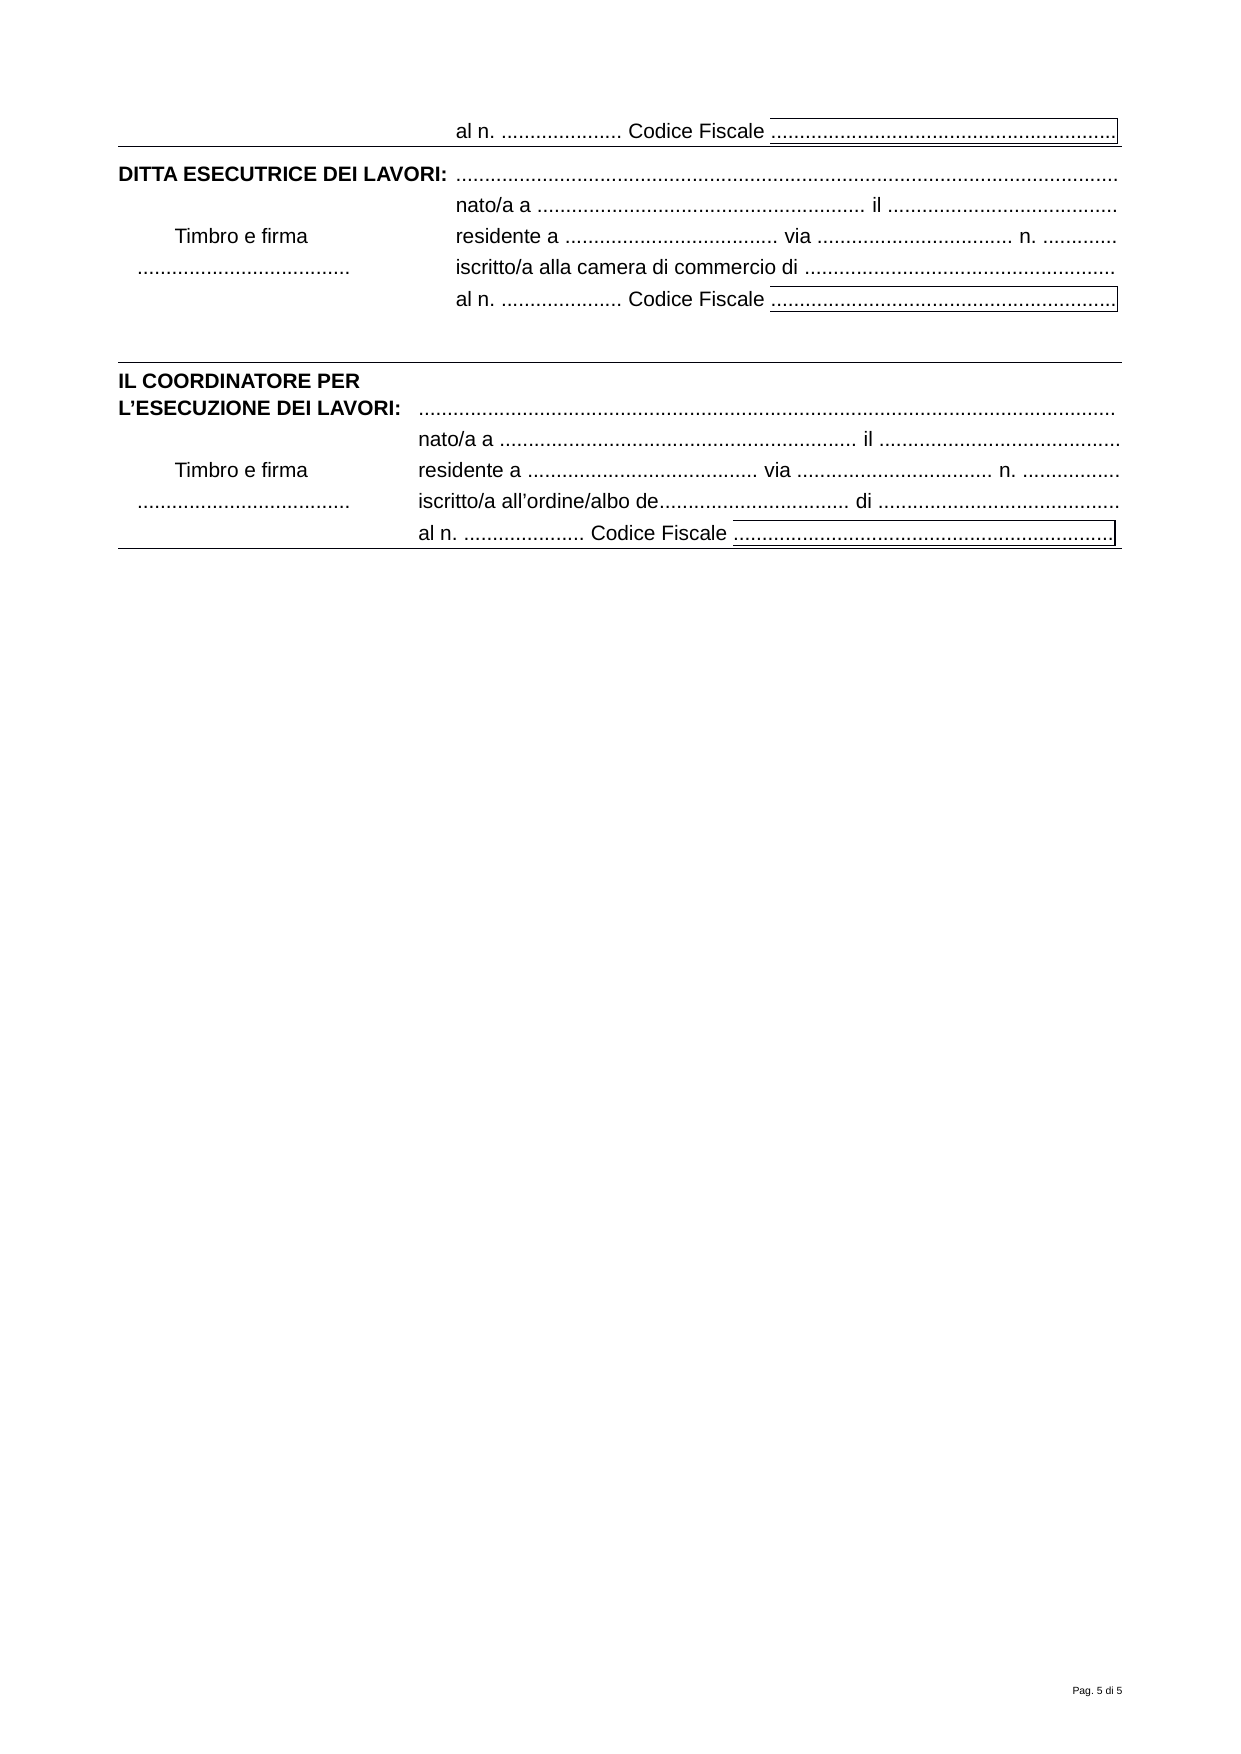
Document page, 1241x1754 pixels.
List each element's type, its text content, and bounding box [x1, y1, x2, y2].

text nato/a a ......................................................... il ........................................ [456, 192, 1122, 216]
text IL COORDINATORE PER [118, 369, 1122, 393]
text ..................................... iscritto/a alla camera di commercio di ...................................................... [137, 255, 1122, 279]
text DITTA ESECUTRICE DEI LAVORI: ................................................................................................................... [118, 161, 1122, 185]
text al n. ..................... Codice Fiscale ............................................................ [118, 286, 1117, 312]
text Timbro e firma residente a ..................................... via .................................. n. ............. [174, 224, 1122, 248]
text ..................................... iscritto/a all’ordine/albo de................................. di .......................................... [137, 489, 1122, 513]
text al n. ..................... Codice Fiscale .................................................................. [118, 520, 1122, 548]
text al n. ..................... Codice Fiscale ............................................................ [118, 118, 1122, 146]
text L’ESECUZIONE DEI LAVORI: ......................................................................................................................... [118, 396, 1122, 419]
text nato/a a .............................................................. il .......................................... [418, 427, 1122, 451]
text Timbro e firma residente a ........................................ via .................................. n. ................. [174, 458, 1122, 482]
